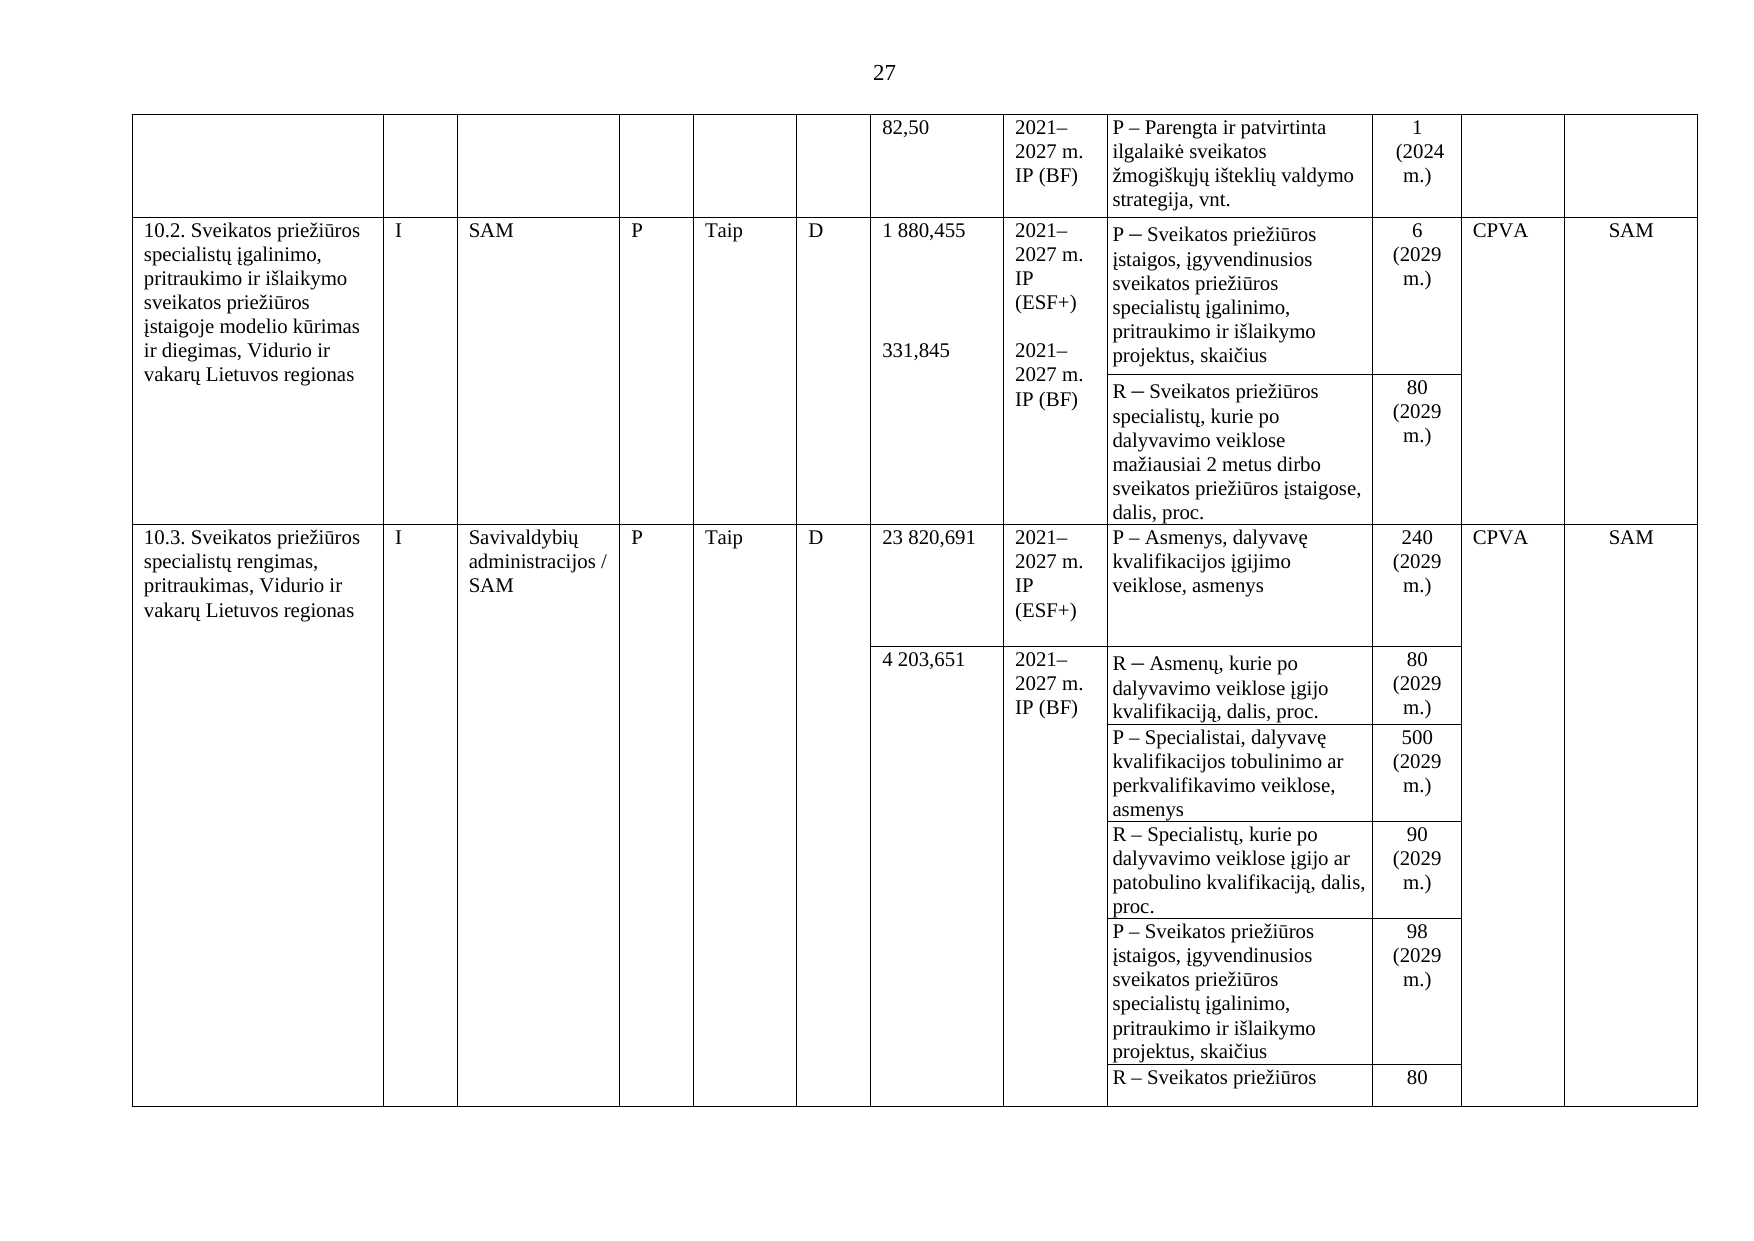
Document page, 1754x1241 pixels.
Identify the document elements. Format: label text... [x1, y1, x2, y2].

table_cell P [620, 218, 693, 524]
table_cell [133, 115, 383, 217]
table_cell P [620, 525, 693, 1106]
table_cell 240 (2029 m.) [1373, 525, 1461, 646]
table_cell 23 820,691 [871, 525, 1003, 646]
table_cell R – Asmenų, kurie po dalyvavimo veiklose įgijo kvalifikaciją, dalis, proc. [1108, 647, 1372, 723]
table_cell SAM [1565, 218, 1697, 524]
table_cell 2021–2027 m. IP (ESF+) [1004, 525, 1107, 646]
table_cell P – Parengta ir patvirtinta ilgalaikė sveikatos žmogiškųjų išteklių valdymo strategija, vnt. [1108, 115, 1372, 217]
table_cell 1 880,455 331,845 [871, 218, 1003, 524]
table_cell [620, 115, 693, 217]
table_cell Savivaldybių administracijos / SAM [458, 525, 619, 1106]
table_cell 10.2. Sveikatos priežiūros specialistų įgalinimo, pritraukimo ir išlaikymo sveikatos priežiūros įstaigoje modelio kūrimas ir diegimas, Vidurio ir vakarų Lietuvos regionas [133, 218, 383, 524]
table_cell SAM [458, 218, 619, 524]
table_cell 10.3. Sveikatos priežiūros specialistų rengimas, pritraukimas, Vidurio ir vakarų Lietuvos regionas [133, 525, 383, 1106]
table_cell 82,50 [871, 115, 1003, 217]
table_cell SAM [1565, 525, 1697, 1106]
table_cell 98 (2029 m.) [1373, 919, 1461, 1063]
table_cell I [384, 525, 457, 1106]
table_cell CPVA [1462, 218, 1564, 524]
table_cell I [384, 218, 457, 524]
table_cell [797, 115, 870, 217]
table_cell 1 (2024 m.) [1373, 115, 1461, 217]
table_cell 2021–2027 m. IP (BF) [1004, 647, 1107, 1106]
table_cell R – Sveikatos priežiūros [1108, 1065, 1372, 1106]
table_cell Taip [694, 218, 796, 524]
table_cell [458, 115, 619, 217]
table_cell [1565, 115, 1697, 217]
table_cell Taip [694, 525, 796, 1106]
table_cell 80 [1373, 1065, 1461, 1106]
table_cell 500 (2029 m.) [1373, 725, 1461, 821]
table_cell P – Sveikatos priežiūros įstaigos, įgyvendinusios sveikatos priežiūros specialistų įgalinimo, pritraukimo ir išlaikymo projektus, skaičius [1108, 919, 1372, 1063]
table_cell P – Specialistai, dalyvavę kvalifikacijos tobulinimo ar perkvalifikavimo veiklose, asmenys [1108, 725, 1372, 821]
table_cell [694, 115, 796, 217]
table_cell 90 (2029 m.) [1373, 822, 1461, 918]
table_cell P – Asmenys, dalyvavę kvalifikacijos įgijimo veiklose, asmenys [1108, 525, 1372, 646]
table_cell [384, 115, 457, 217]
table_cell [1462, 115, 1564, 217]
table_cell R – Specialistų, kurie po dalyvavimo veiklose įgijo ar patobulino kvalifikaciją, dalis, proc. [1108, 822, 1372, 918]
table_cell 80 (2029 m.) [1373, 647, 1461, 723]
table_cell 2021–2027 m. IP (BF) [1004, 115, 1107, 217]
table_cell D [797, 218, 870, 524]
table_cell 80 (2029 m.) [1373, 375, 1461, 524]
table_cell D [797, 525, 870, 1106]
table_cell CPVA [1462, 525, 1564, 1106]
table_cell 4 203,651 [871, 647, 1003, 1106]
table_cell P – Sveikatos priežiūros įstaigos, įgyvendinusios sveikatos priežiūros specialistų įgalinimo, pritraukimo ir išlaikymo projektus, skaičius [1108, 218, 1372, 374]
table_cell R – Sveikatos priežiūros specialistų, kurie po dalyvavimo veiklose mažiausiai 2 metus dirbo sveikatos priežiūros įstaigose, dalis, proc. [1108, 375, 1372, 524]
table_cell 6 (2029 m.) [1373, 218, 1461, 374]
table_cell 2021–2027 m. IP (ESF+) 2021–2027 m. IP (BF) [1004, 218, 1107, 524]
